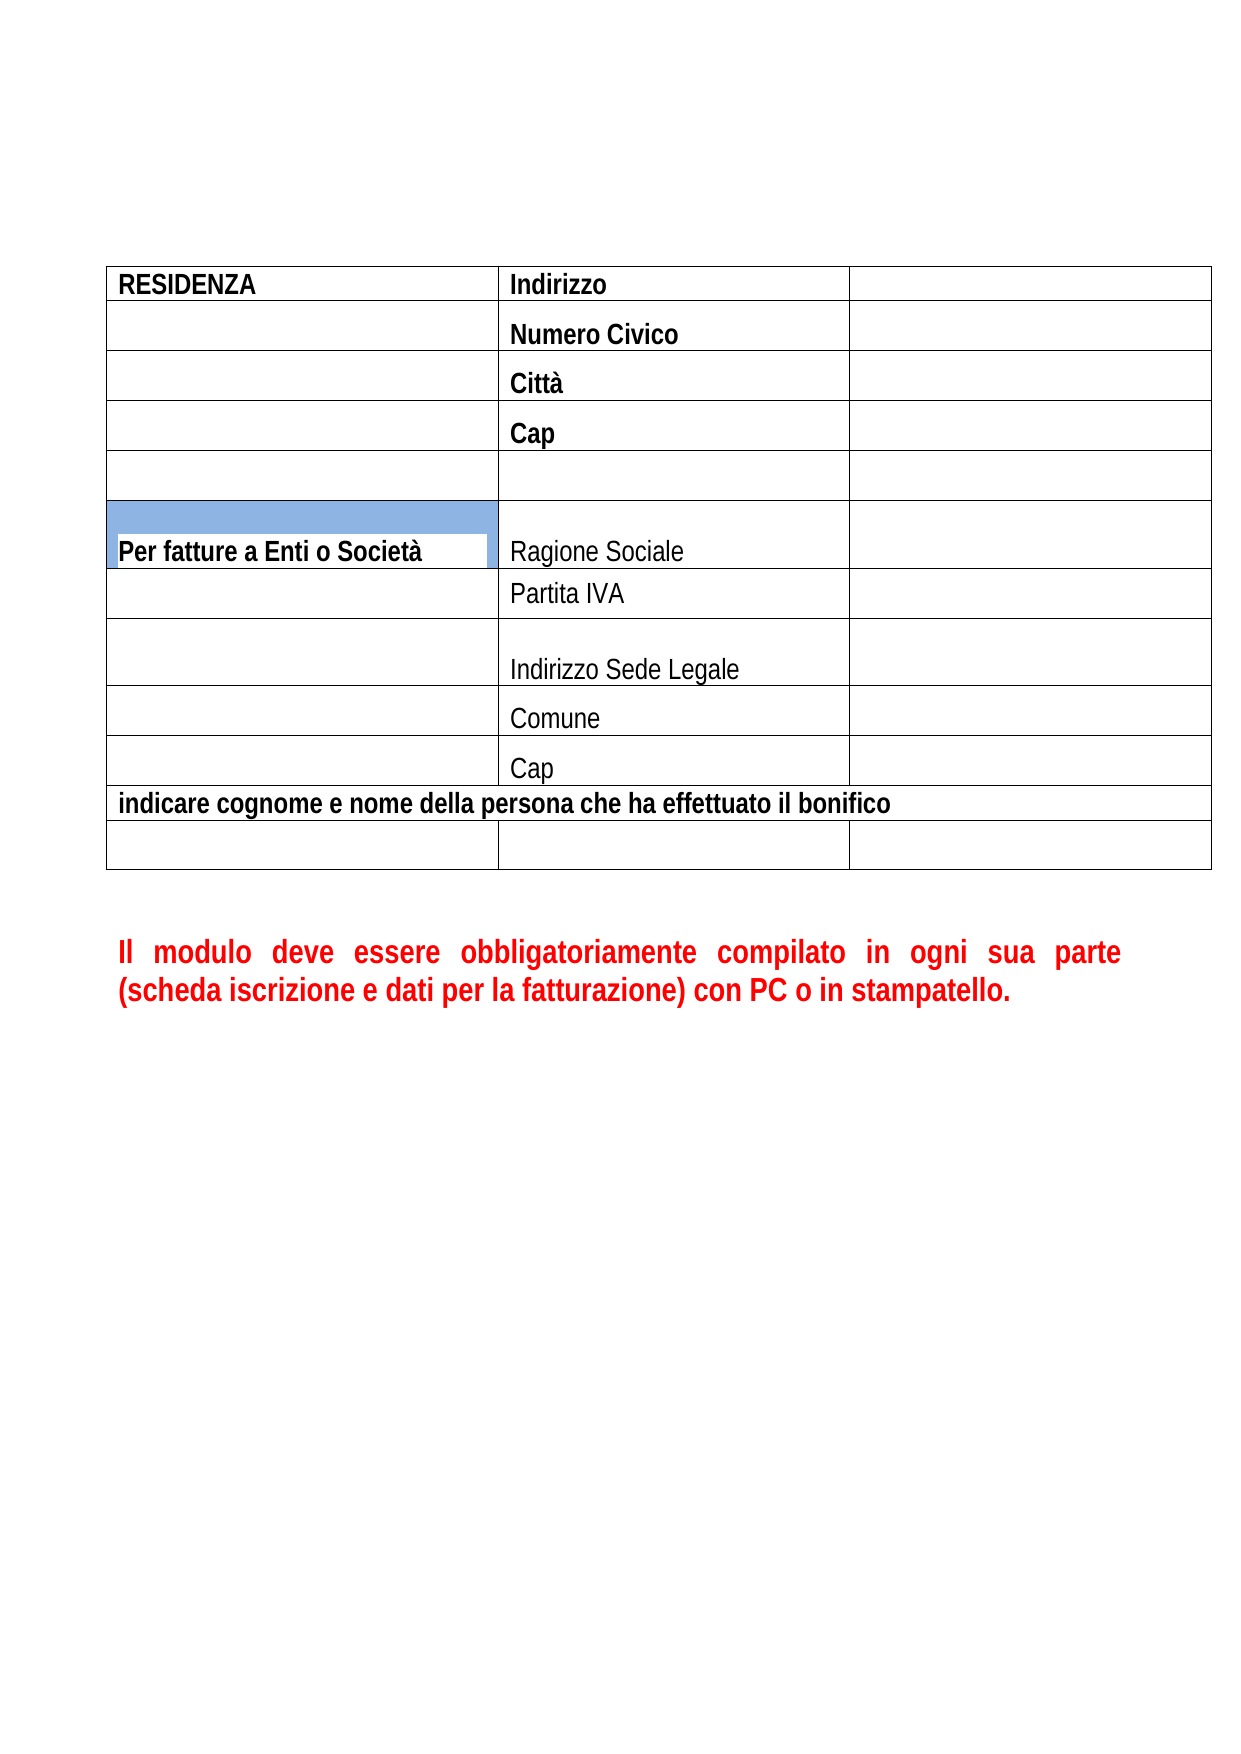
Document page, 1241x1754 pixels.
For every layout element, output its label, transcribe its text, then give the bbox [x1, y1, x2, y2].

table_cell Indirizzo Sede Legale [499, 619, 849, 685]
table_cell Ragione Sociale [499, 501, 849, 568]
table_cell [107, 401, 498, 450]
table_cell [850, 821, 1211, 869]
table_cell Indirizzo [838, 267, 849, 300]
table_cell [850, 569, 1211, 617]
table_cell [850, 451, 1211, 500]
table_cell [107, 736, 498, 785]
text Il modulo deve essere obbligatoriamente compilato in ogni sua parte (scheda iscrizione e dati per la fatturazione) con PC o in stampatello. [118, 932, 1122, 1008]
table_cell [107, 569, 498, 617]
table_cell Indirizzo [499, 267, 510, 300]
table_cell [850, 351, 1211, 400]
table_cell [850, 401, 1211, 450]
table_cell [850, 301, 1211, 350]
table_cell [850, 686, 1211, 735]
table_cell [107, 686, 498, 735]
table_cell [107, 351, 498, 400]
table_cell Cap [499, 736, 849, 785]
table_cell [850, 501, 1211, 568]
table_cell RESIDENZA [487, 267, 498, 300]
table_cell Partita IVA [499, 569, 849, 617]
table_cell [107, 821, 498, 869]
table_cell [1200, 267, 1211, 300]
table_cell Numero Civico [499, 301, 849, 350]
table_cell [850, 736, 1211, 785]
table_cell RESIDENZA [107, 267, 118, 300]
table_cell [499, 451, 849, 500]
table_cell [107, 451, 498, 500]
table_cell [499, 821, 849, 869]
table_cell [107, 619, 498, 685]
table_cell [850, 619, 1211, 685]
table_cell [850, 267, 860, 300]
table_cell Cap [499, 401, 849, 450]
table_cell Comune [499, 686, 849, 735]
table_cell Città [499, 351, 849, 400]
table_cell [107, 301, 498, 350]
table_cell Per fatture a Enti o Società [107, 501, 498, 568]
